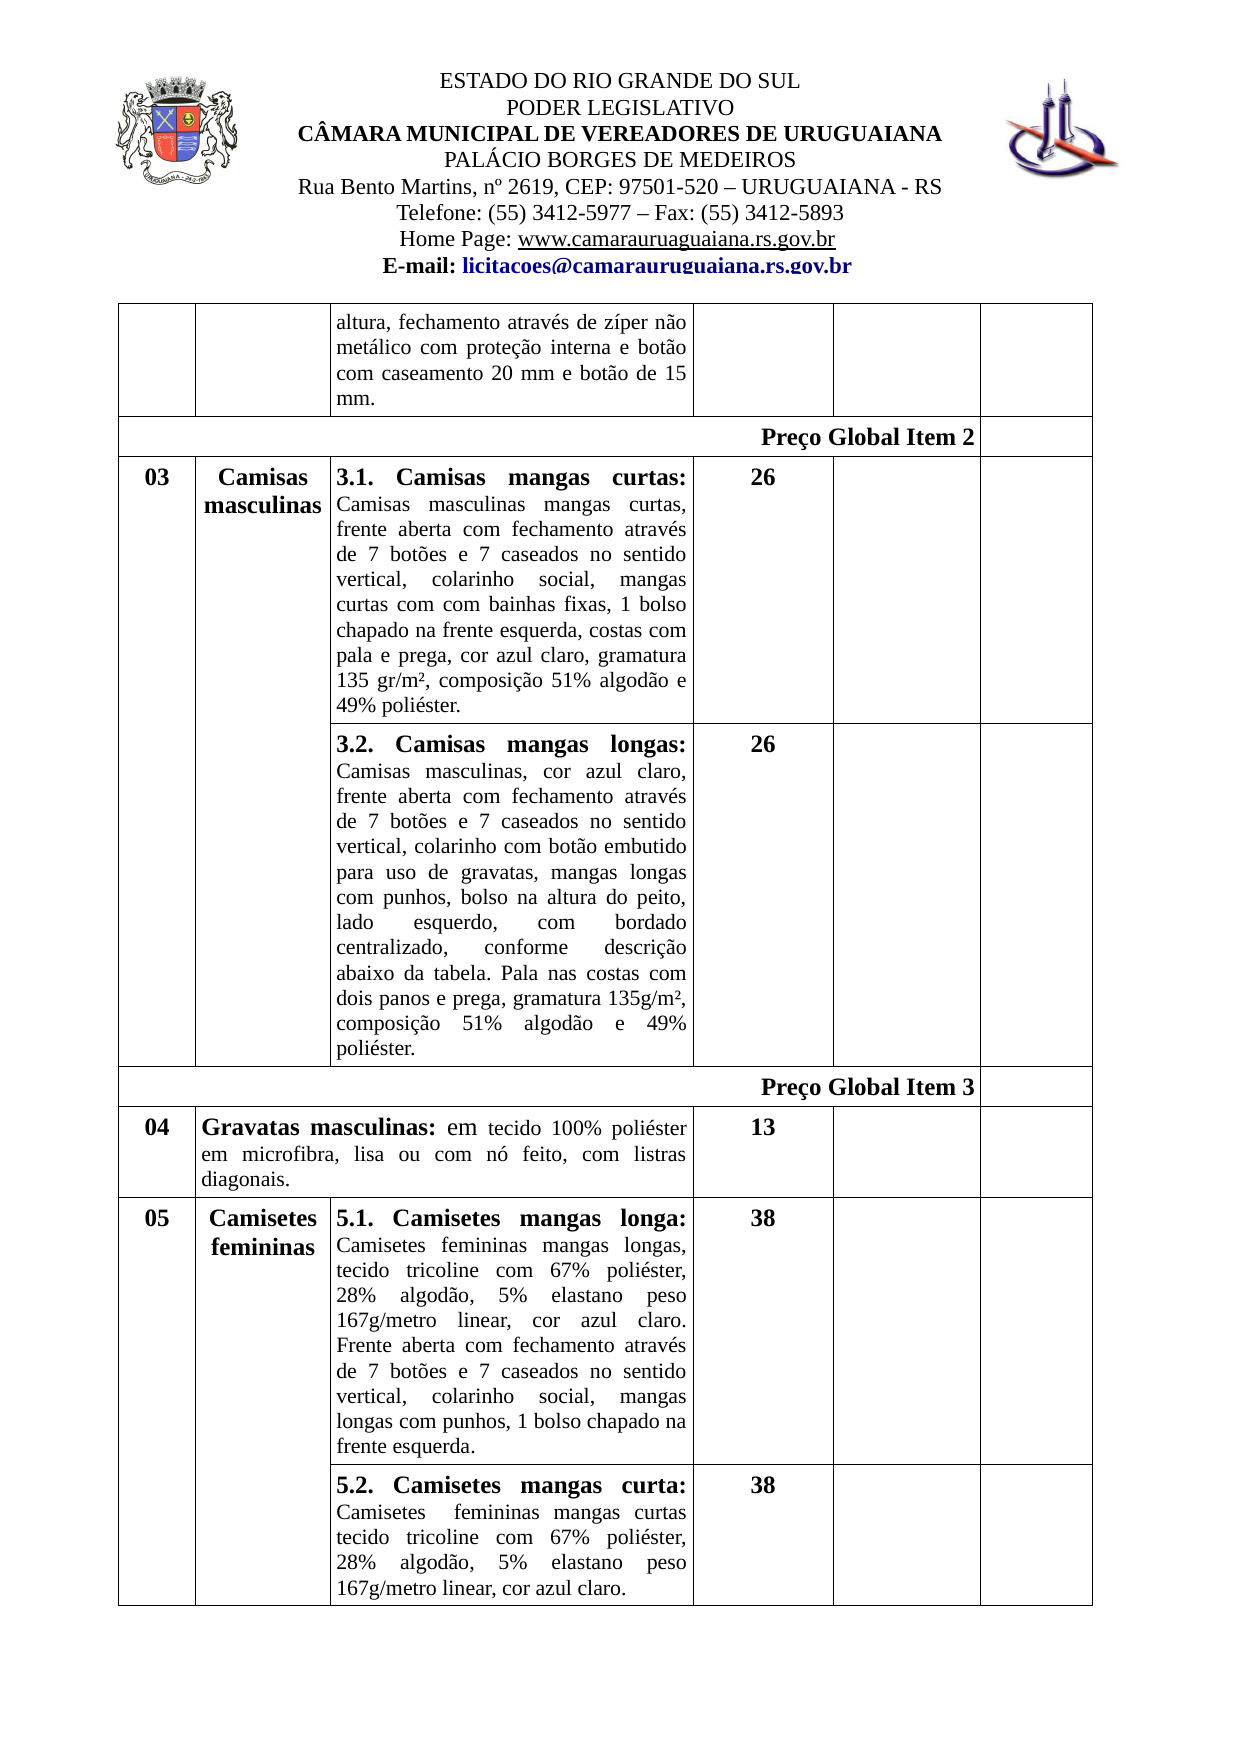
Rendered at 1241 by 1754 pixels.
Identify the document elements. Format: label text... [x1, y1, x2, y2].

table_cell [981, 1107, 1092, 1197]
picture [110, 72, 246, 187]
table_cell 3.1. Camisas mangas curtas: Camisas masculinas mangas curtas, frente aberta com fechamento através de 7 botões e 7 caseados no sentido vertical, colarinho social, mangas curtas com com bainhas fixas, 1 bolso chapado na frente esquerda, costas com pala e prega, cor azul claro, gramatura 135 gr/m², composição 51% algodão e 49% poliéster. [331, 457, 693, 723]
table_cell 5.2. Camisetes mangas curta: Camisetes femininas mangas curtas tecido tricoline com 67% poliéster, 28% algodão, 5% elastano peso 167g/metro linear, cor azul claro. [331, 1465, 693, 1605]
table_cell [981, 304, 1092, 416]
table_cell 26 [694, 724, 833, 1066]
table_cell 3.2. Camisas mangas longas: Camisas masculinas, cor azul claro, frente aberta com fechamento através de 7 botões e 7 caseados no sentido vertical, colarinho com botão embutido para uso de gravatas, mangas longas com punhos, bolso na altura do peito, lado esquerdo, com bordado centralizado, conforme descrição abaixo da tabela. Pala nas costas com dois panos e prega, gramatura 135g/m², composição 51% algodão e 49% poliéster. [331, 724, 693, 1066]
table_cell 38 [694, 1198, 833, 1464]
table_cell [834, 1198, 980, 1464]
table_cell [196, 304, 330, 416]
table_cell 5.1. Camisetes mangas longa: Camisetes femininas mangas longas, tecido tricoline com 67% poliéster, 28% algodão, 5% elastano peso 167g/metro linear, cor azul claro. Frente aberta com fechamento através de 7 botões e 7 caseados no sentido vertical, colarinho social, mangas longas com punhos, 1 bolso chapado na frente esquerda. [331, 1198, 693, 1464]
table_cell [834, 457, 980, 723]
table_cell [834, 724, 980, 1066]
table_cell [981, 1067, 1092, 1106]
table_cell [834, 304, 980, 416]
table_cell Camisas masculinas [196, 457, 330, 1066]
table_cell [694, 304, 833, 416]
table_cell Gravatas masculinas: em tecido 100% poliéster em microfibra, lisa ou com nó feito, com listras diagonais. [196, 1107, 693, 1197]
table_cell [981, 417, 1092, 456]
table_cell Preço Global Item 2 [119, 417, 980, 456]
table_cell [834, 1107, 980, 1197]
table_cell [119, 304, 195, 416]
table_cell [981, 457, 1092, 723]
table_cell 03 [119, 457, 195, 1066]
table_cell [981, 1198, 1092, 1464]
table_cell 05 [119, 1198, 195, 1605]
table_cell 38 [694, 1465, 833, 1605]
table_cell Preço Global Item 3 [119, 1067, 980, 1106]
table_cell [981, 1465, 1092, 1605]
table_cell 26 [694, 457, 833, 723]
table_cell 04 [119, 1107, 195, 1197]
table_cell Camisetes femininas [196, 1198, 330, 1605]
table_cell 13 [694, 1107, 833, 1197]
table_cell altura, fechamento através de zíper não metálico com proteção interna e botão com caseamento 20 mm e botão de 15 mm. [331, 304, 693, 416]
table_cell [834, 1465, 980, 1605]
table_cell [981, 724, 1092, 1066]
